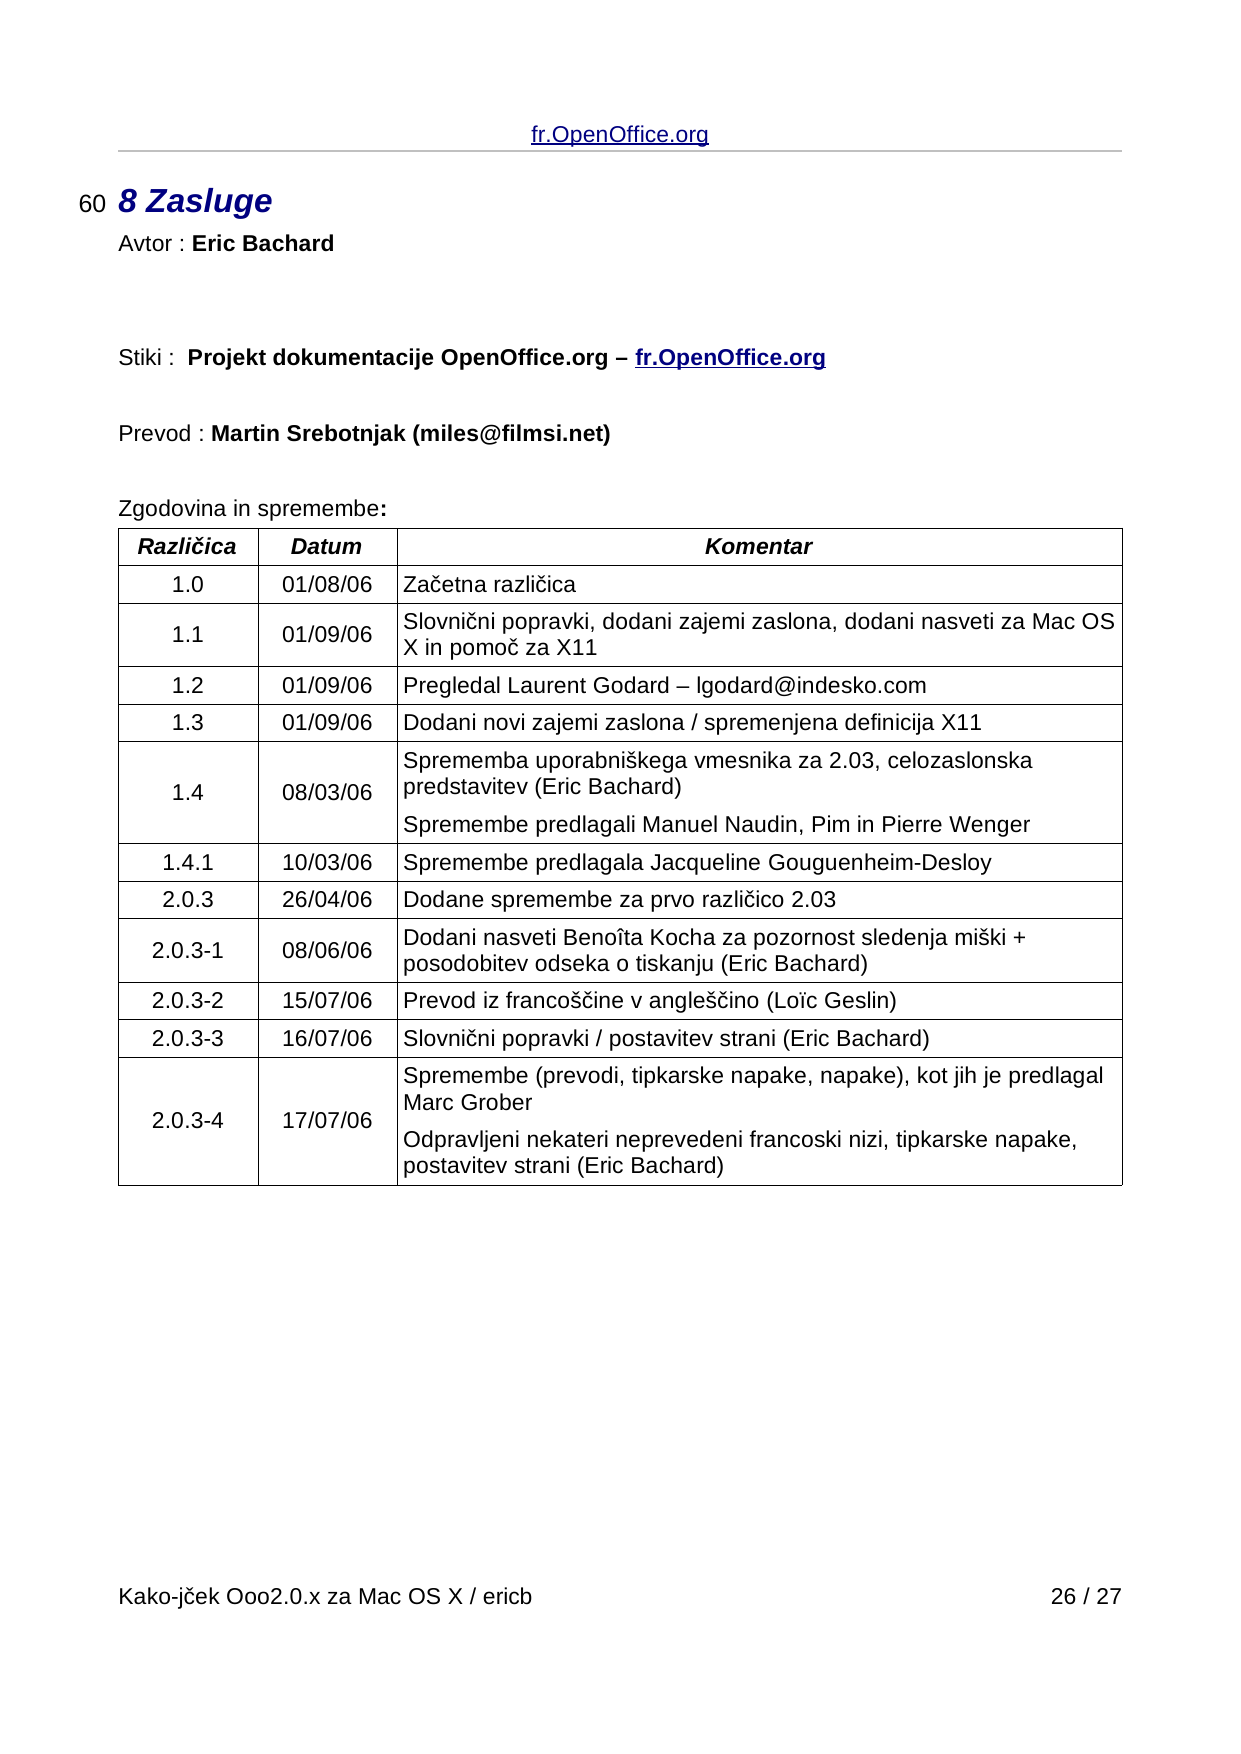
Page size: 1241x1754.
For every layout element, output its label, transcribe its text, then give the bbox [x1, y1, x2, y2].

table_cell Dodani novi zajemi zaslona / spremenjena definicija X11 [398, 705, 1122, 741]
text Prevod : Martin Srebotnjak (miles@filmsi.net) [118, 420, 1122, 446]
table_cell 2.0.3-1 [119, 919, 258, 982]
table_cell 1.0 [119, 566, 258, 603]
text Avtor : Eric Bachard [118, 231, 1122, 257]
table_header Različica [119, 529, 258, 565]
table_cell 2.0.3-4 [119, 1058, 258, 1185]
table_header Datum [259, 529, 397, 565]
table_cell Začetna različica [398, 566, 1122, 603]
table_cell 15/07/06 [259, 983, 397, 1019]
table_cell 17/07/06 [259, 1058, 397, 1185]
table_cell 08.01.06 [259, 566, 397, 603]
table_cell 08/06/06 [259, 919, 397, 982]
subtitle 8 Zasluge [118, 182, 1122, 219]
table_cell Spremembe (prevodi, tipkarske napake, napake), kot jih je predlagal Marc Grober Odpravljeni nekateri neprevedeni francoski nizi, tipkarske napake, postavitev strani (Eric Bachard) [398, 1058, 1122, 1185]
table_cell 1.4 [119, 742, 258, 843]
table_cell 2.0.3-3 [119, 1020, 258, 1057]
table_cell 08/03/06 [259, 742, 397, 843]
table_cell 1.1 [119, 604, 258, 666]
table_cell 2.0.3-2 [119, 983, 258, 1019]
table_cell Sprememba uporabniškega vmesnika za 2.03, celozaslonska predstavitev (Eric Bachard) Spremembe predlagali Manuel Naudin, Pim in Pierre Wenger [398, 742, 1122, 843]
table_cell Slovnični popravki / postavitev strani (Eric Bachard) [398, 1020, 1122, 1057]
table_cell Prevod iz francoščine v angleščino (Loïc Geslin) [398, 983, 1122, 1019]
table_cell 09.01.06 [259, 604, 397, 666]
table_cell Dodane spremembe za prvo različico 2.03 [398, 882, 1122, 918]
table_cell Slovnični popravki, dodani zajemi zaslona, dodani nasveti za Mac OS X in pomoč za X11 [398, 604, 1122, 666]
table_cell 1.3 [119, 705, 258, 741]
table_cell 09.01.06 [259, 705, 397, 741]
table_cell 09.01.06 [259, 667, 397, 704]
table_cell Spremembe predlagala Jacqueline Gouguenheim-Desloy [398, 844, 1122, 881]
table_header Komentar [398, 529, 1122, 565]
table_cell 2.0.3 [119, 882, 258, 918]
table_cell 16/07/06 [259, 1020, 397, 1057]
table_cell 26/04/06 [259, 882, 397, 918]
table_cell 10/03/06 [259, 844, 397, 881]
table_cell Dodani nasveti Benoîta Kocha za pozornost sledenja miški + posodobitev odseka o tiskanju (Eric Bachard) [398, 919, 1122, 982]
table_cell 1.2 [119, 667, 258, 704]
table_cell 1.4.1 [119, 844, 258, 881]
text Stiki : Projekt dokumentacije OpenOffice.org – fr.OpenOffice.org [118, 344, 1122, 370]
text Zgodovina in spremembe: [118, 496, 1122, 522]
table_cell Pregledal Laurent Godard – lgodard@indesko.com [398, 667, 1122, 704]
